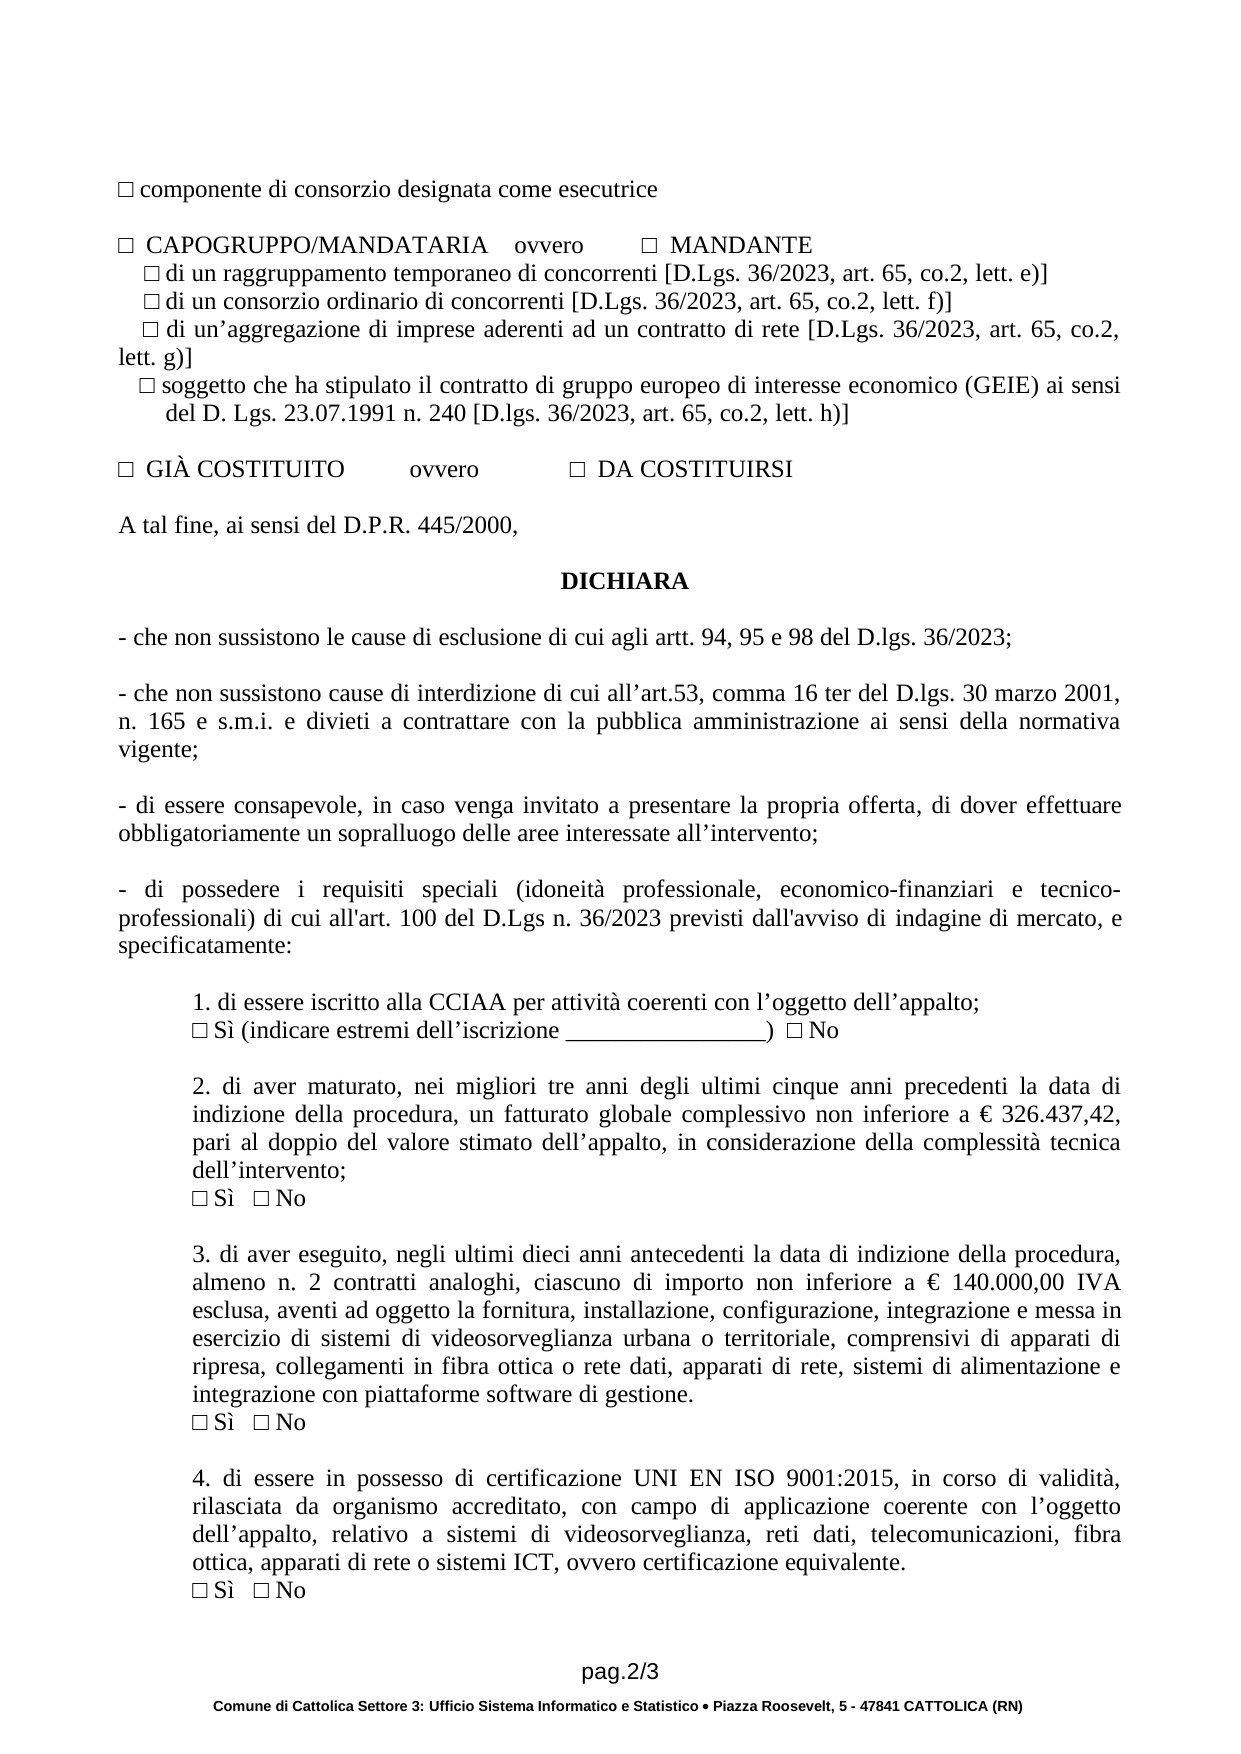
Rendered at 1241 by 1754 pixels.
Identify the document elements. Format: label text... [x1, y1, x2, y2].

text - di possedere i requisiti speciali (idoneità professionale, economico-finanziari e tecnico-professionali) di cui all'art. 100 del D.Lgs n. 36/2023 previsti dall'avviso di indagine di mercato, e specificatamente: [118, 875, 1122, 959]
text □ componente di consorzio designata come esecutrice [118, 175, 1122, 203]
text 2. di aver maturato, nei migliori tre anni degli ultimi cinque anni precedenti la data di indizione della procedura, un fatturato globale complessivo non inferiore a € 326.437,42, pari al doppio del valore stimato dell’appalto, in considerazione della complessità tecnica dell’intervento; [192, 1072, 1122, 1184]
text - di essere consapevole, in caso venga invitato a presentare la propria offerta, di dover effettuare obbligatoriamente un sopralluogo delle aree interessate all’intervento; [118, 791, 1122, 847]
text A tal fine, ai sensi del D.P.R. 445/2000, DICHIARA [118, 483, 1122, 595]
text □ GIÀ COSTITUITO ovvero □ DA COSTITUIRSI [118, 455, 1122, 483]
text □ Sì □ No [192, 1576, 1122, 1604]
text 4. di essere in possesso di certificazione UNI EN ISO 9001:2015, in corso di validità, rilasciata da organismo accreditato, con campo di applicazione coerente con l’oggetto dell’appalto, relativo a sistemi di videosorveglianza, reti dati, telecomunicazioni, fibra ottica, apparati di rete o sistemi ICT, ovvero certificazione equivalente. [192, 1464, 1122, 1576]
text □ CAPOGRUPPO/MANDATARIA ovvero □ MANDANTE [118, 231, 1122, 259]
text □ Sì (indicare estremi dell’iscrizione ________________) □ No [192, 1016, 1122, 1043]
text □ di un consorzio ordinario di concorrenti [D.Lgs. 36/2023, art. 65, co.2, lett. f)] [118, 287, 1122, 315]
text 3. di aver eseguito, negli ultimi dieci anni antecedenti la data di indizione della procedura, almeno n. 2 contratti analoghi, ciascuno di importo non inferiore a € 140.000,00 IVA esclusa, aventi ad oggetto la fornitura, installazione, configurazione, integrazione e messa in esercizio di sistemi di videosorveglianza urbana o territoriale, comprensivi di apparati di ripresa, collegamenti in fibra ottica o rete dati, apparati di rete, sistemi di alimentazione e integrazione con piattaforme software di gestione. [192, 1240, 1122, 1408]
text - che non sussistono le cause di esclusione di cui agli artt. 94, 95 e 98 del D.lgs. 36/2023; [118, 595, 1122, 651]
text 1. di essere iscritto alla CCIAA per attività coerenti con l’oggetto dell’appalto; [192, 987, 1122, 1016]
text □ Sì □ No [192, 1184, 1122, 1212]
text □ Sì □ No [192, 1408, 1122, 1436]
text - che non sussistono cause di interdizione di cui all’art.53, comma 16 ter del D.lgs. 30 marzo 2001, n. 165 e s.m.i. e divieti a contrattare con la pubblica amministrazione ai sensi della normativa vigente; [118, 679, 1122, 763]
text □ soggetto che ha stipulato il contratto di gruppo europeo di interesse economico (GEIE) ai sensi del D. Lgs. 23.07.1991 n. 240 [D.lgs. 36/2023, art. 65, co.2, lett. h)] [118, 371, 1122, 427]
text □ di un raggruppamento temporaneo di concorrenti [D.Lgs. 36/2023, art. 65, co.2, lett. e)] [118, 259, 1122, 287]
text □ di un’aggregazione di imprese aderenti ad un contratto di rete [D.Lgs. 36/2023, art. 65, co.2, lett. g)] [118, 315, 1122, 371]
